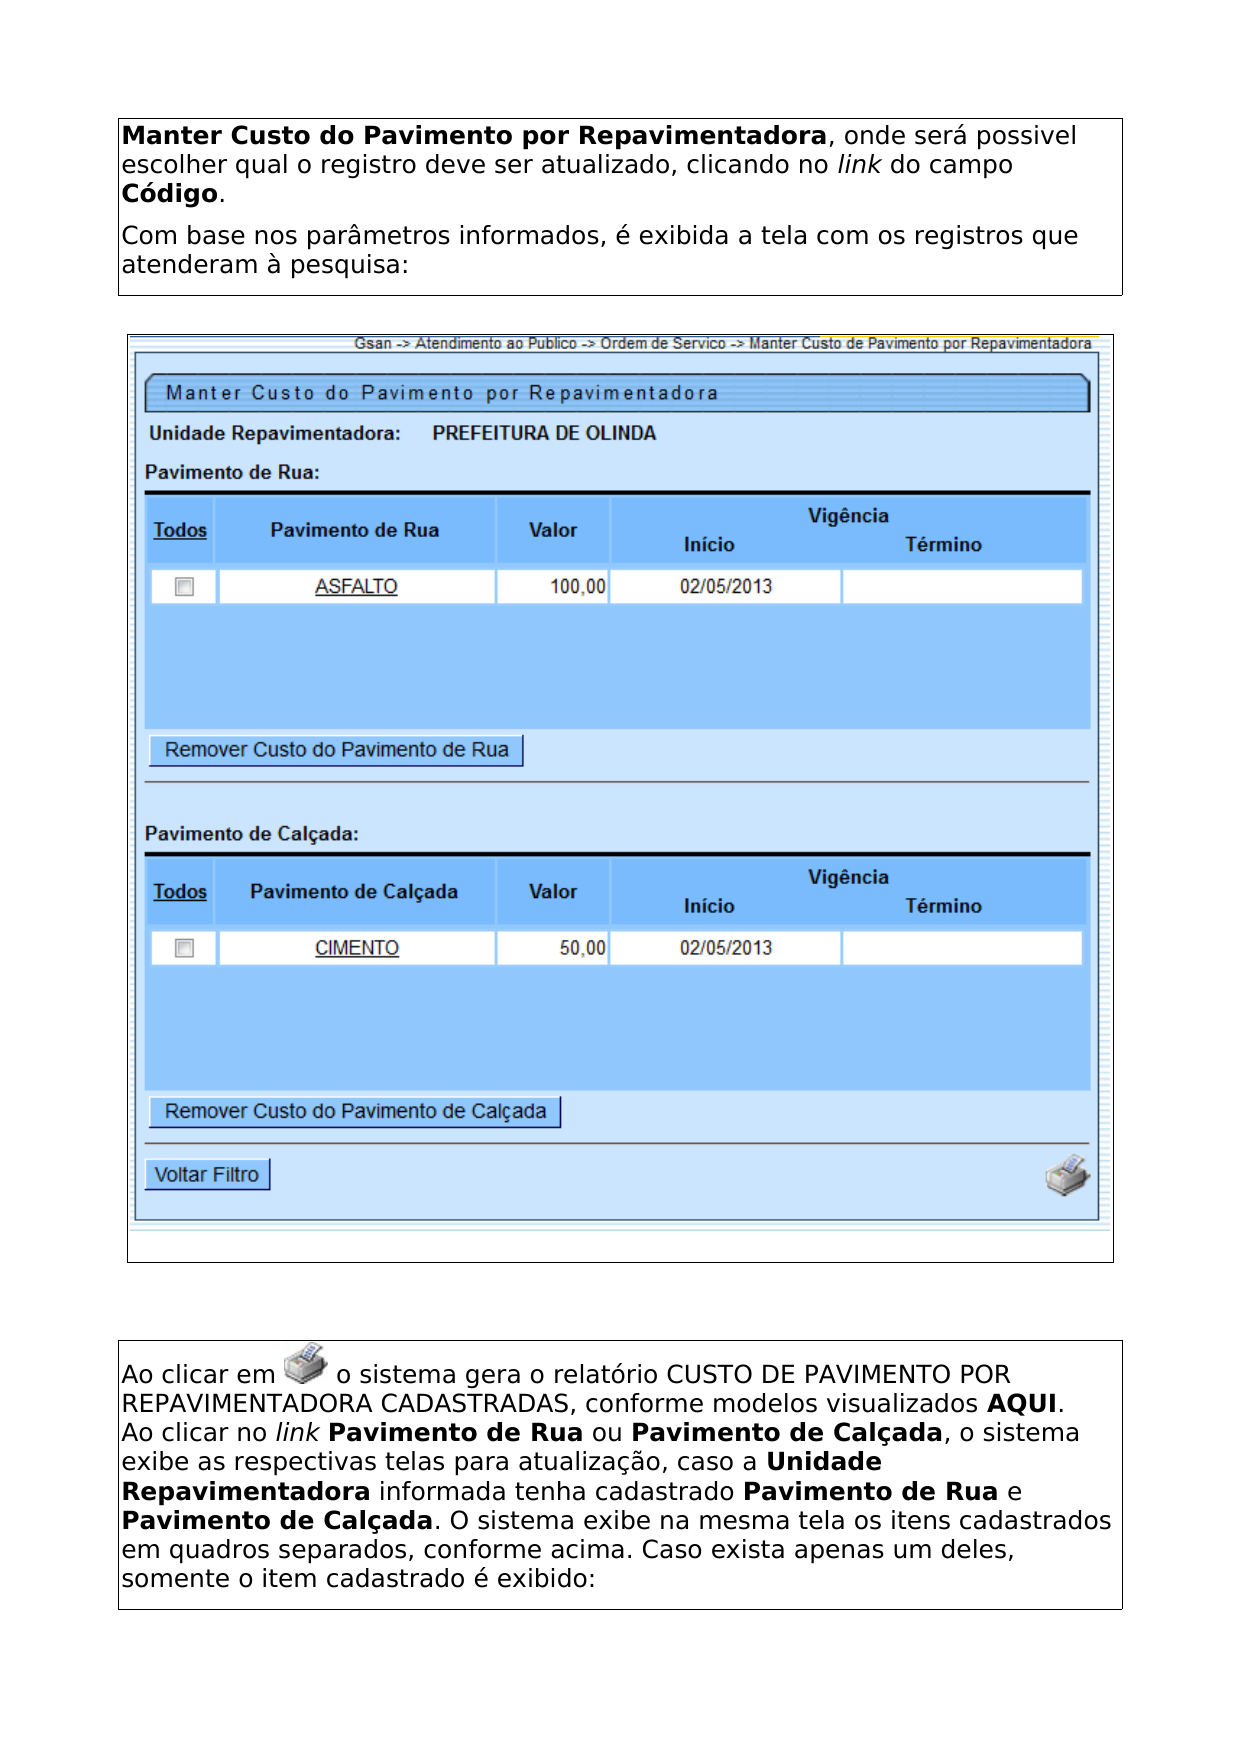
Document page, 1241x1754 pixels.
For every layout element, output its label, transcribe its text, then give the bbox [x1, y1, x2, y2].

table_header [128, 335, 1113, 1262]
picture [129, 336, 1111, 1231]
table_header Manter Custo do Pavimento por Repavimentadora, onde será possivel escolher qual o registro deve ser atualizado, clicando no link do campo Código. Com base nos parâmetros informados, é exibida a tela com os registros que atenderam à pesquisa: [119, 119, 1122, 295]
table_header Ao clicar em o sistema gera o relatório CUSTO DE PAVIMENTO POR REPAVIMENTADORA CADASTRADAS, conforme modelos visualizados AQUI. Ao clicar no link Pavimento de Rua ou Pavimento de Calçada, o sistema exibe as respectivas telas para atualização, caso a Unidade Repavimentadora informada tenha cadastrado Pavimento de Rua e Pavimento de Calçada. O sistema exibe na mesma tela os itens cadastrados em quadros separados, conforme acima. Caso exista apenas um deles, somente o item cadastrado é exibido: [119, 1341, 1122, 1609]
picture [284, 1342, 328, 1384]
